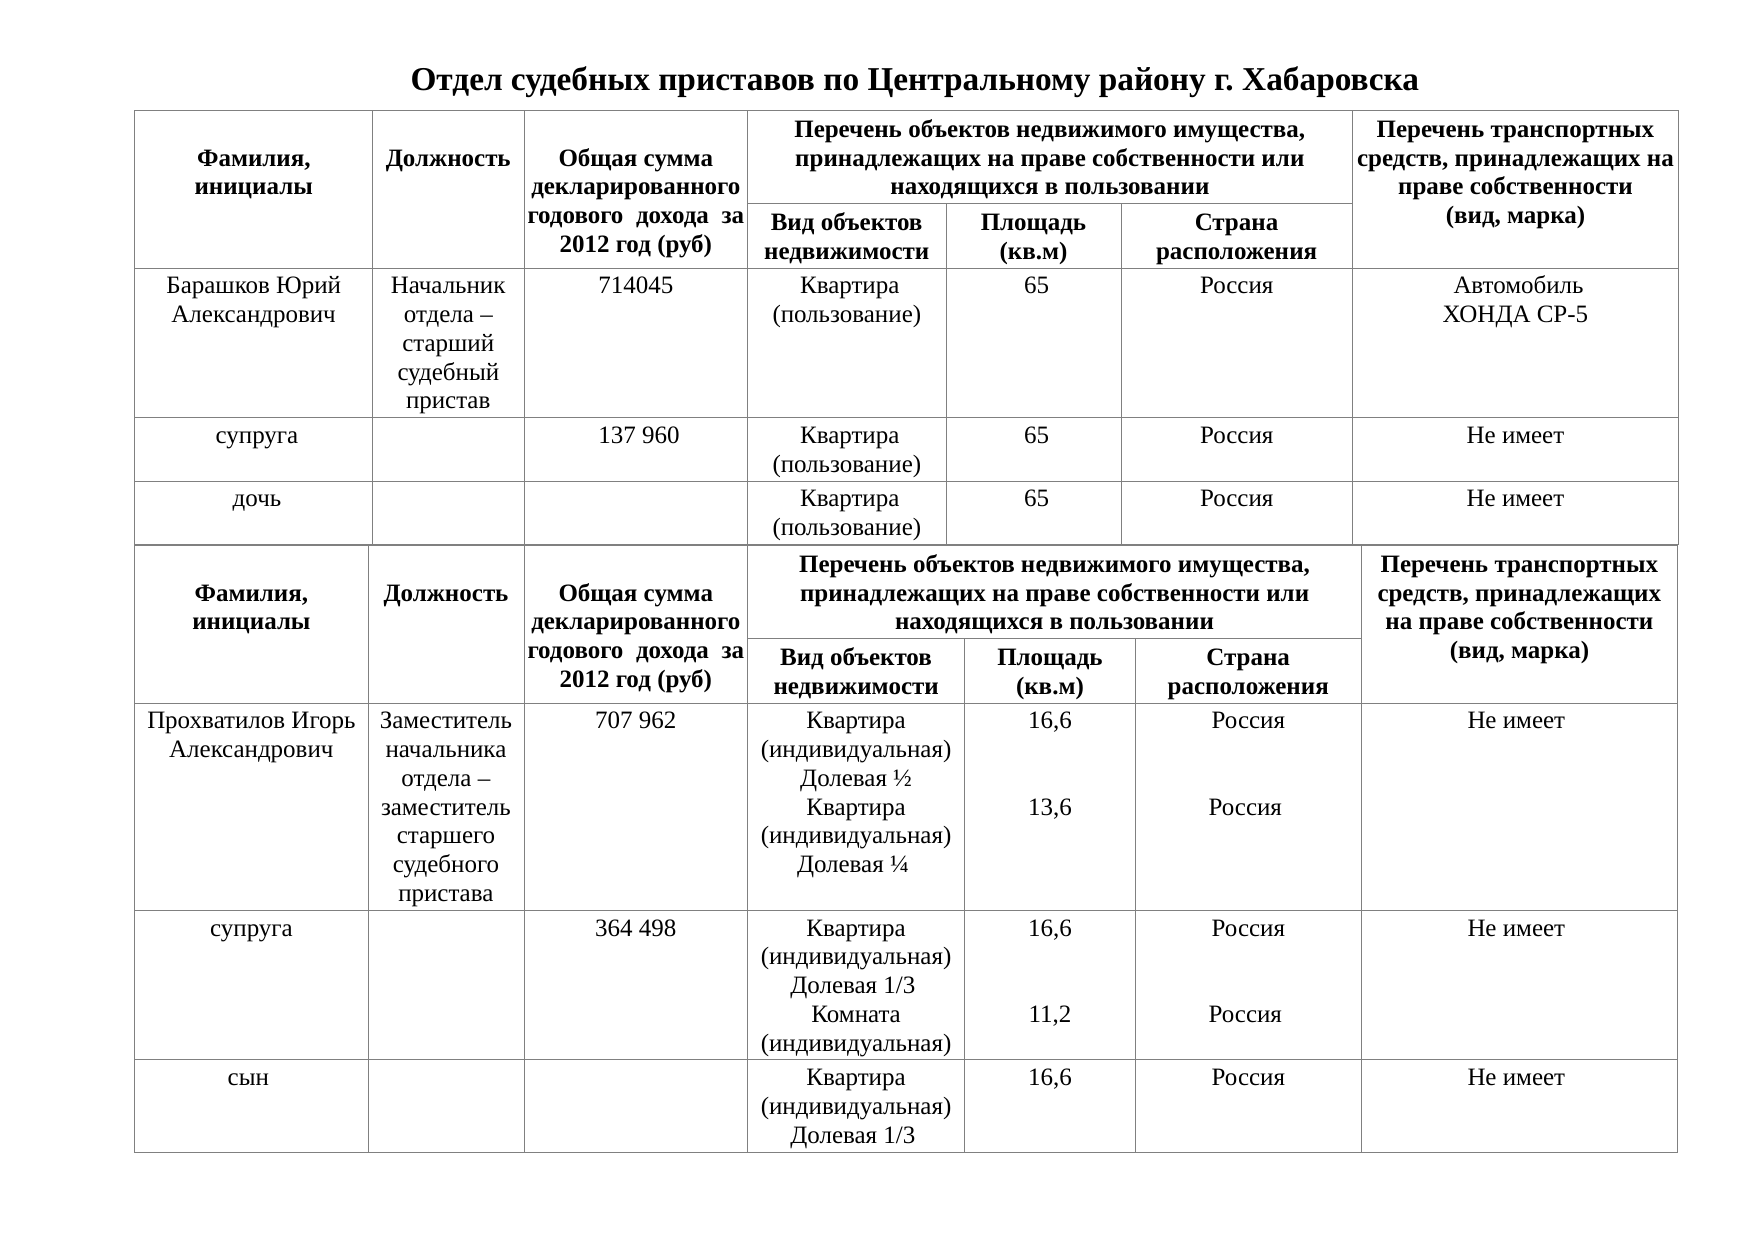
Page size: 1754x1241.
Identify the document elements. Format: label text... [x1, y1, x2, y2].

table_cell Вид объектов недвижимости [748, 639, 964, 702]
text Отдел судебных приставов по Центральному району г. Хабаровска [135, 59, 1695, 97]
table_cell Прохватилов Игорь Александрович [135, 704, 368, 910]
table_header Общая сумма декларированного годового дохода за 2012 год (руб) [525, 546, 747, 702]
table_cell Квартира (пользование) [748, 418, 946, 481]
table_cell Россия [1122, 418, 1352, 481]
table_header Должность [373, 111, 524, 267]
table_cell 65 [947, 269, 1121, 417]
table_header Фамилия, инициалы [135, 111, 372, 267]
table_header Перечень объектов недвижимого имущества, принадлежащих на праве собственности или находящихся в пользовании [748, 546, 1361, 638]
table_cell 364 498 [525, 911, 747, 1059]
table_cell [525, 1060, 747, 1152]
table_cell Россия Россия [1136, 911, 1361, 1059]
table_cell Площадь (кв.м) [965, 639, 1135, 702]
table_cell Страна расположения [1122, 204, 1352, 267]
table_cell [373, 482, 524, 544]
table_cell 16,6 13,6 [965, 704, 1135, 910]
table_cell Не имеет [1353, 482, 1678, 544]
table_cell Начальник отдела – старший судебный пристав [373, 269, 524, 417]
table_cell Россия [1122, 269, 1352, 417]
table_cell 16,6 11,2 [965, 911, 1135, 1059]
table_cell Заместитель начальника отдела – заместитель старшего судебного пристава [369, 704, 524, 910]
table_cell Квартира (пользование) [748, 269, 946, 417]
table_cell [369, 911, 524, 1059]
table_cell супруга [135, 418, 372, 481]
table_cell дочь [135, 482, 372, 544]
table_cell Квартира (индивидуальная) Долевая 1/3 Комната (индивидуальная) [748, 911, 964, 1059]
table_cell Площадь (кв.м) [947, 204, 1121, 267]
table_cell 65 [947, 482, 1121, 544]
table_cell супруга [135, 911, 368, 1059]
table_cell Россия Россия [1136, 704, 1361, 910]
table_cell Квартира (индивидуальная) Долевая 1/3 [748, 1060, 964, 1152]
table_header Фамилия, инициалы [135, 546, 368, 702]
table_cell Не имеет [1362, 704, 1677, 910]
table_header Перечень транспортных средств, принадлежащих на праве собственности (вид, марка) [1362, 546, 1677, 702]
table_cell Не имеет [1362, 1060, 1677, 1152]
table_cell [369, 1060, 524, 1152]
table_cell Барашков Юрий Александрович [135, 269, 372, 417]
table_cell 65 [947, 418, 1121, 481]
table_cell 16,6 [965, 1060, 1135, 1152]
table_header Перечень объектов недвижимого имущества, принадлежащих на праве собственности или находящихся в пользовании [748, 111, 1352, 203]
table_header Перечень транспортных средств, принадлежащих на праве собственности (вид, марка) [1353, 111, 1678, 267]
table_cell Вид объектов недвижимости [748, 204, 946, 267]
table_cell 714045 [525, 269, 747, 417]
table_cell Страна расположения [1136, 639, 1361, 702]
table_cell Россия [1136, 1060, 1361, 1152]
table_cell Квартира (индивидуальная) Долевая ½ Квартира (индивидуальная) Долевая ¼ [748, 704, 964, 910]
table_cell Квартира (пользование) [748, 482, 946, 544]
table_header Общая сумма декларированного годового дохода за 2012 год (руб) [525, 111, 747, 267]
table_cell 137 960 [525, 418, 747, 481]
table_cell 707 962 [525, 704, 747, 910]
table_header Должность [369, 546, 524, 702]
table_cell [525, 482, 747, 544]
table_cell [373, 418, 524, 481]
table_cell Не имеет [1353, 418, 1678, 481]
table_cell сын [135, 1060, 368, 1152]
table_cell Не имеет [1362, 911, 1677, 1059]
table_cell Россия [1122, 482, 1352, 544]
table_cell Автомобиль ХОНДА СР-5 [1353, 269, 1678, 417]
